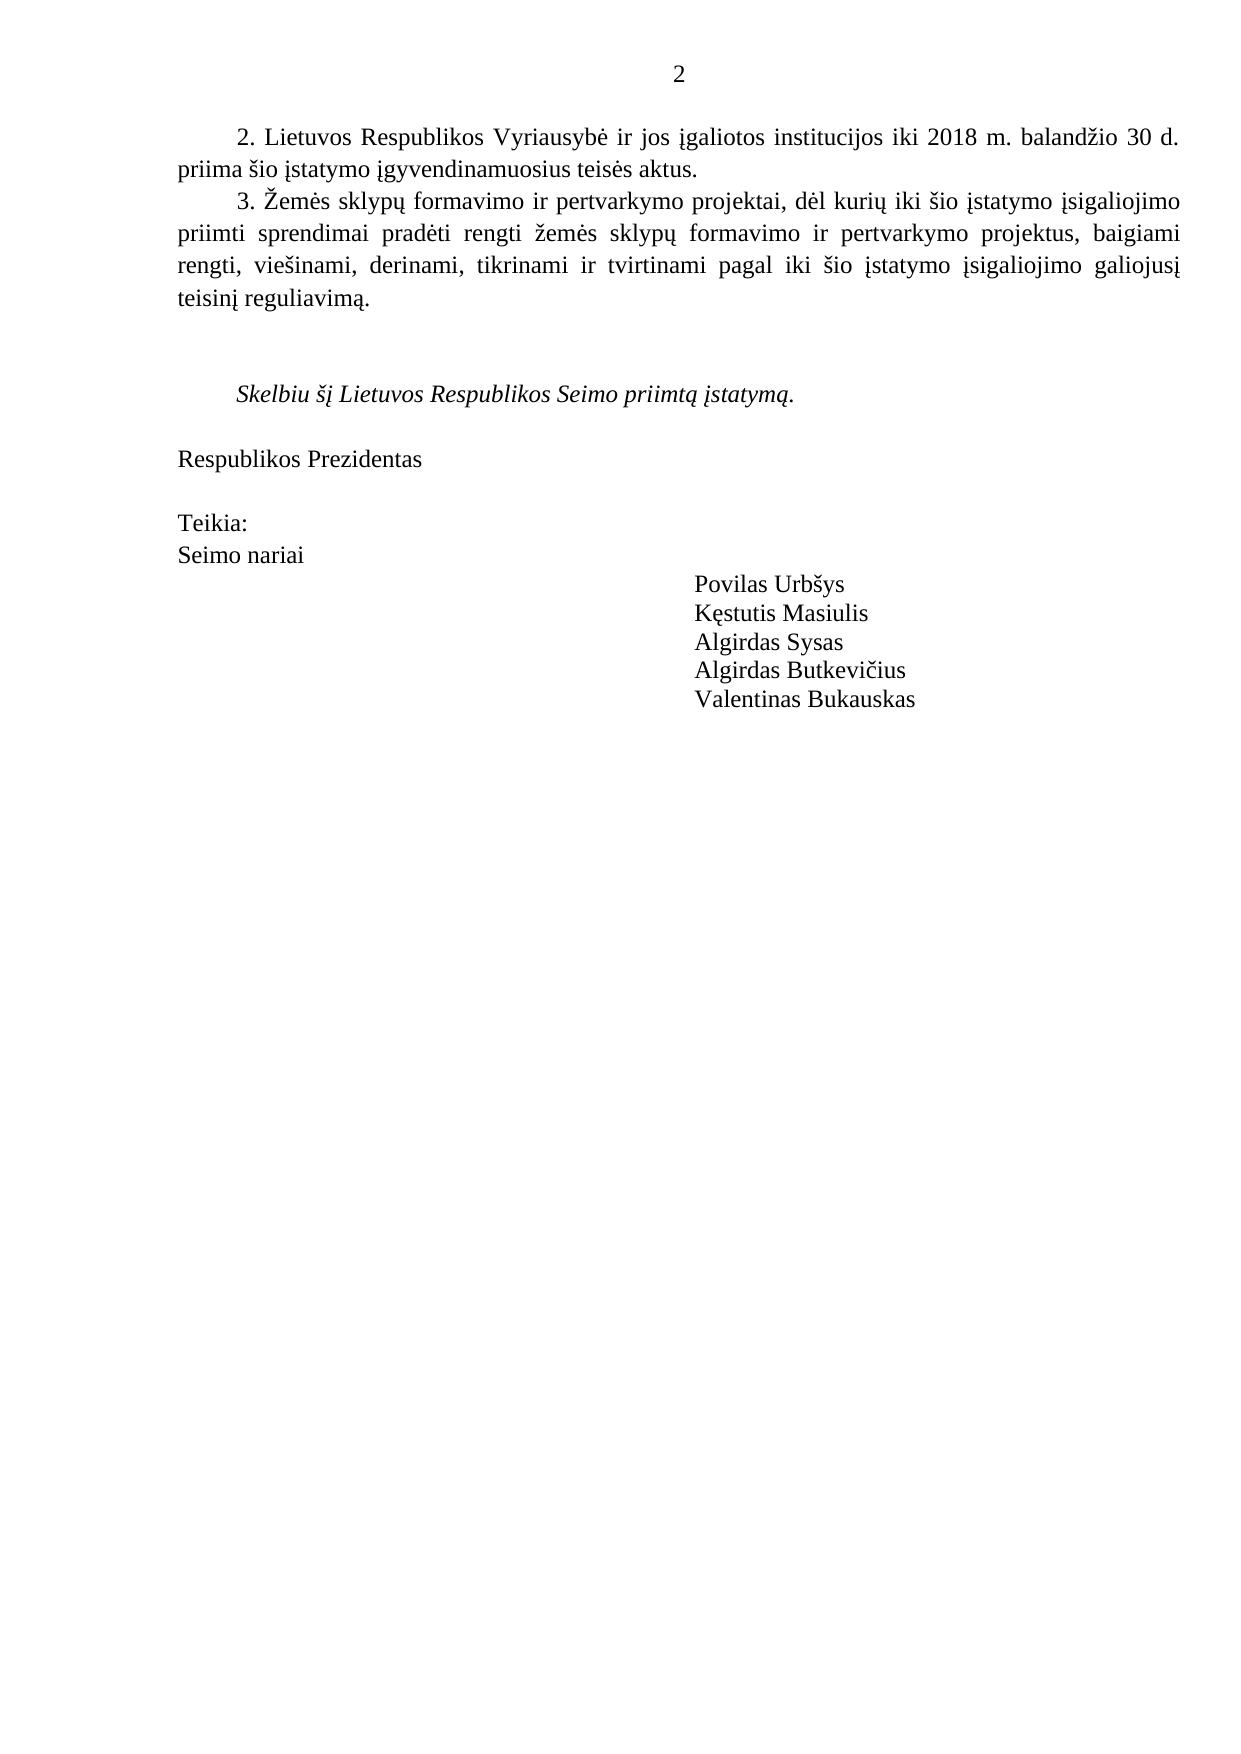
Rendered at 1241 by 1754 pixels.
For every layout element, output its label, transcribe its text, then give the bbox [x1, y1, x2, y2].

text Algirdas Sysas [177, 627, 1181, 655]
text Povilas Urbšys [177, 569, 1181, 598]
text Seimo nariai [177, 540, 1181, 569]
text Teikia: [177, 508, 1181, 537]
text 2. Lietuvos Respublikos Vyriausybė ir jos įgaliotos institucijos iki 2018 m. balandžio 30 d. priima šio įstatymo įgyvendinamuosius teisės aktus. [177, 122, 1181, 183]
text Skelbiu šį Lietuvos Respublikos Seimo priimtą įstatymą. [177, 379, 1181, 408]
text Valentinas Bukauskas [177, 684, 1181, 713]
text Algirdas Butkevičius [177, 655, 1181, 684]
text Kęstutis Masiulis [177, 598, 1181, 627]
text 3. Žemės sklypų formavimo ir pertvarkymo projektai, dėl kurių iki šio įstatymo įsigaliojimo priimti sprendimai pradėti rengti žemės sklypų formavimo ir pertvarkymo projektus, baigiami rengti, viešinami, derinami, tikrinami ir tvirtinami pagal iki šio įstatymo įsigaliojimo galiojusį teisinį reguliavimą. [177, 186, 1181, 312]
text Respublikos Prezidentas [177, 444, 1181, 472]
